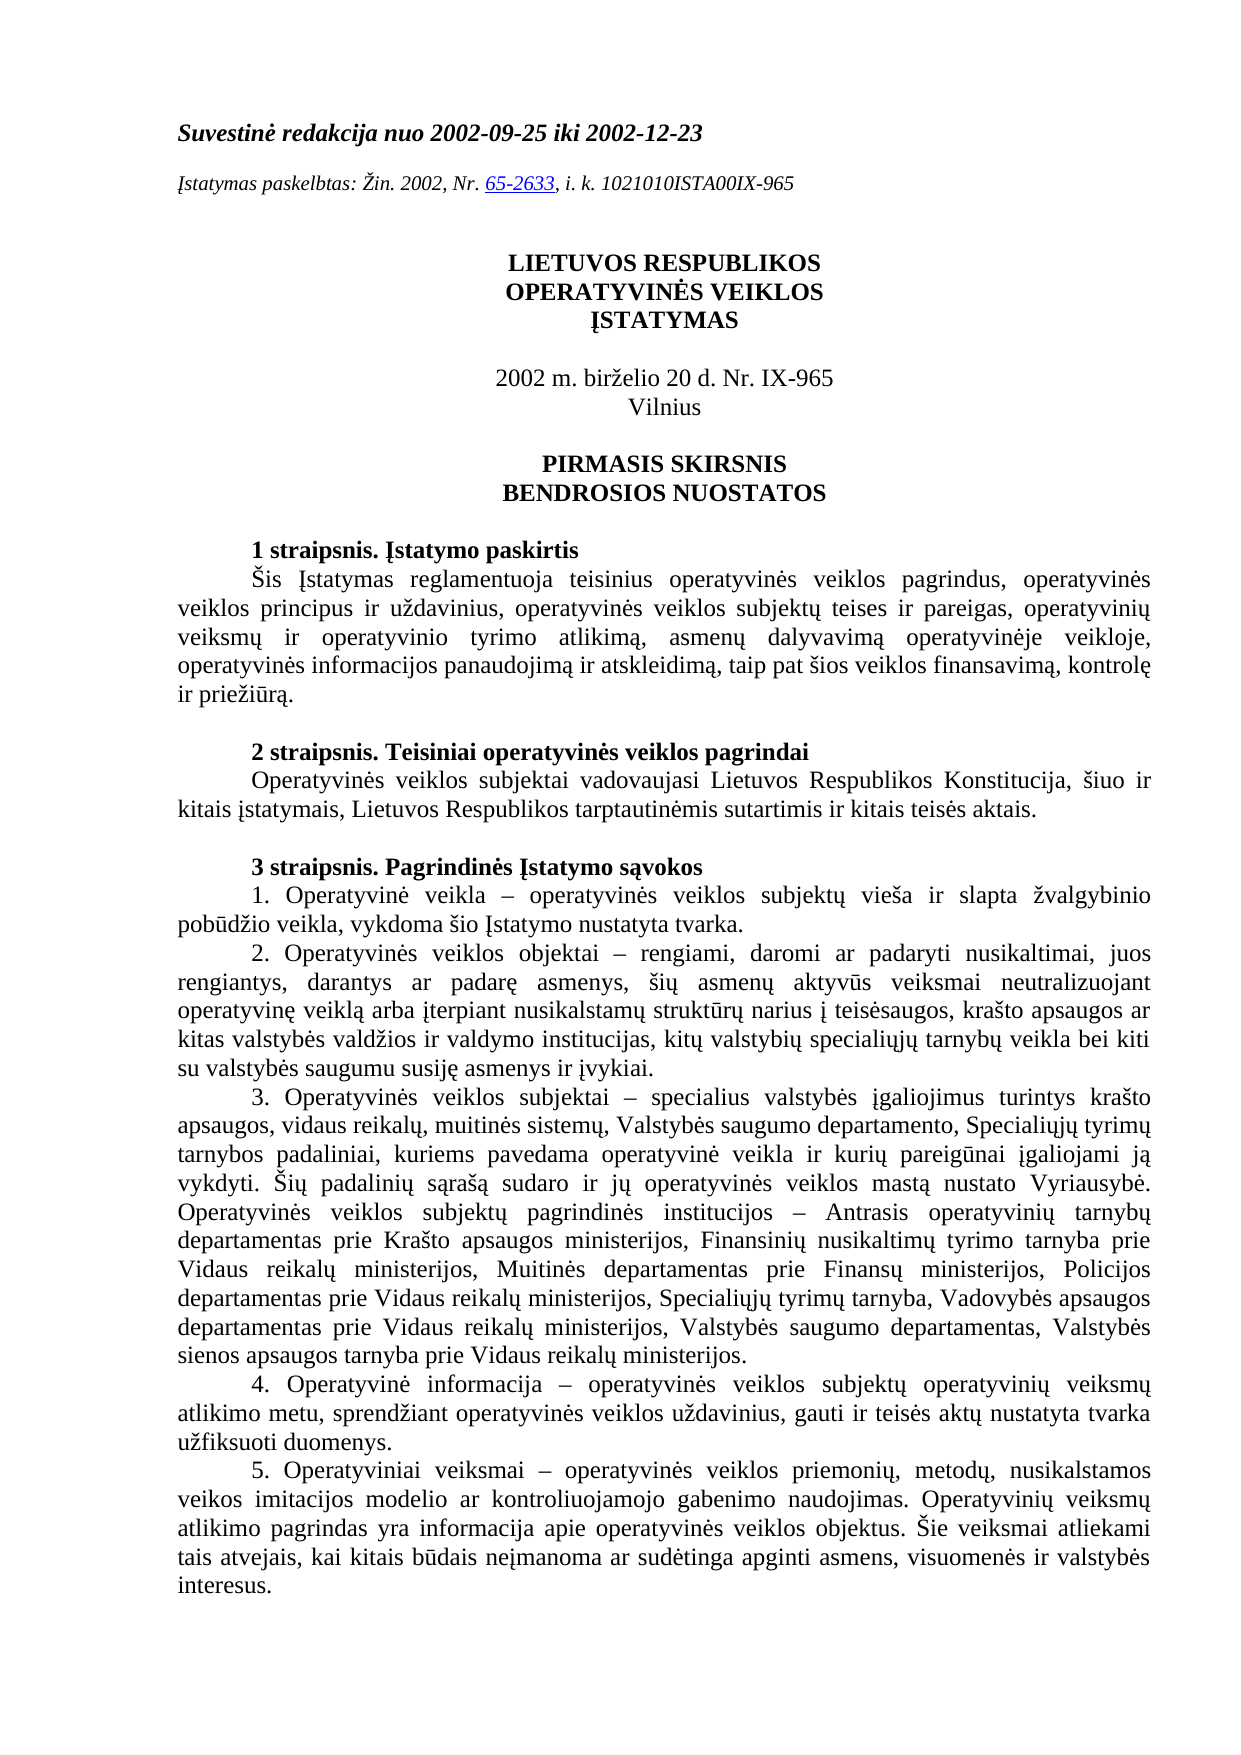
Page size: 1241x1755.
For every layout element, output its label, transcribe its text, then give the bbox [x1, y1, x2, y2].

text Įstatymas paskelbtas: Žin. 2002, Nr. 65-2633, i. k. 1021010ISTA00IX-965 [177, 171, 1152, 195]
text BENDROSIOS NUOSTATOS [177, 478, 1152, 507]
text 2002 m. birželio 20 d. Nr. IX-965 [177, 363, 1152, 392]
text Suvestinė redakcija nuo 2002-09-25 iki 2002-12-23 [177, 118, 1152, 147]
text 2. Operatyvinės veiklos objektai – rengiami, daromi ar padaryti nusikaltimai, juos rengiantys, darantys ar padarę asmenys, šių asmenų aktyvūs veiksmai neutralizuojant operatyvinę veiklą arba įterpiant nusikalstamų struktūrų narius į teisėsaugos, krašto apsaugos ar kitas valstybės valdžios ir valdymo institucijas, kitų valstybių specialiųjų tarnybų veikla bei kiti su valstybės saugumu susiję asmenys ir įvykiai. [177, 938, 1152, 1082]
text 3 straipsnis. Pagrindinės Įstatymo sąvokos [177, 852, 1152, 880]
text 2 straipsnis. Teisiniai operatyvinės veiklos pagrindai [177, 737, 1152, 765]
text LIETUVOS RESPUBLIKOS OPERATYVINĖS VEIKLOS ĮSTATYMAS [177, 248, 1152, 334]
text 1. Operatyvinė veikla – operatyvinės veiklos subjektų vieša ir slapta žvalgybinio pobūdžio veikla, vykdoma šio Įstatymo nustatyta tvarka. [177, 880, 1152, 938]
text Vilnius [177, 392, 1152, 420]
text 1 straipsnis. Įstatymo paskirtis [177, 535, 1152, 564]
text 5. Operatyviniai veiksmai – operatyvinės veiklos priemonių, metodų, nusikalstamos veikos imitacijos modelio ar kontroliuojamojo gabenimo naudojimas. Operatyvinių veiksmų atlikimo pagrindas yra informacija apie operatyvinės veiklos objektus. Šie veiksmai atliekami tais atvejais, kai kitais būdais neįmanoma ar sudėtinga apginti asmens, visuomenės ir valstybės interesus. [177, 1455, 1152, 1599]
text 4. Operatyvinė informacija – operatyvinės veiklos subjektų operatyvinių veiksmų atlikimo metu, sprendžiant operatyvinės veiklos uždavinius, gauti ir teisės aktų nustatyta tvarka užfiksuoti duomenys. [177, 1369, 1152, 1455]
text PIRMASIS SKIRSNIS [177, 449, 1152, 478]
text 3. Operatyvinės veiklos subjektai – specialius valstybės įgaliojimus turintys krašto apsaugos, vidaus reikalų, muitinės sistemų, Valstybės saugumo departamento, Specialiųjų tyrimų tarnybos padaliniai, kuriems pavedama operatyvinė veikla ir kurių pareigūnai įgaliojami ją vykdyti. Šių padalinių sąrašą sudaro ir jų operatyvinės veiklos mastą nustato Vyriausybė. Operatyvinės veiklos subjektų pagrindinės institucijos – Antrasis operatyvinių tarnybų departamentas prie Krašto apsaugos ministerijos, Finansinių nusikaltimų tyrimo tarnyba prie Vidaus reikalų ministerijos, Muitinės departamentas prie Finansų ministerijos, Policijos departamentas prie Vidaus reikalų ministerijos, Specialiųjų tyrimų tarnyba, Vadovybės apsaugos departamentas prie Vidaus reikalų ministerijos, Valstybės saugumo departamentas, Valstybės sienos apsaugos tarnyba prie Vidaus reikalų ministerijos. [177, 1082, 1152, 1369]
text Šis Įstatymas reglamentuoja teisinius operatyvinės veiklos pagrindus, operatyvinės veiklos principus ir uždavinius, operatyvinės veiklos subjektų teises ir pareigas, operatyvinių veiksmų ir operatyvinio tyrimo atlikimą, asmenų dalyvavimą operatyvinėje veikloje, operatyvinės informacijos panaudojimą ir atskleidimą, taip pat šios veiklos finansavimą, kontrolę ir priežiūrą. [177, 564, 1152, 708]
text Operatyvinės veiklos subjektai vadovaujasi Lietuvos Respublikos Konstitucija, šiuo ir kitais įstatymais, Lietuvos Respublikos tarptautinėmis sutartimis ir kitais teisės aktais. [177, 765, 1152, 823]
